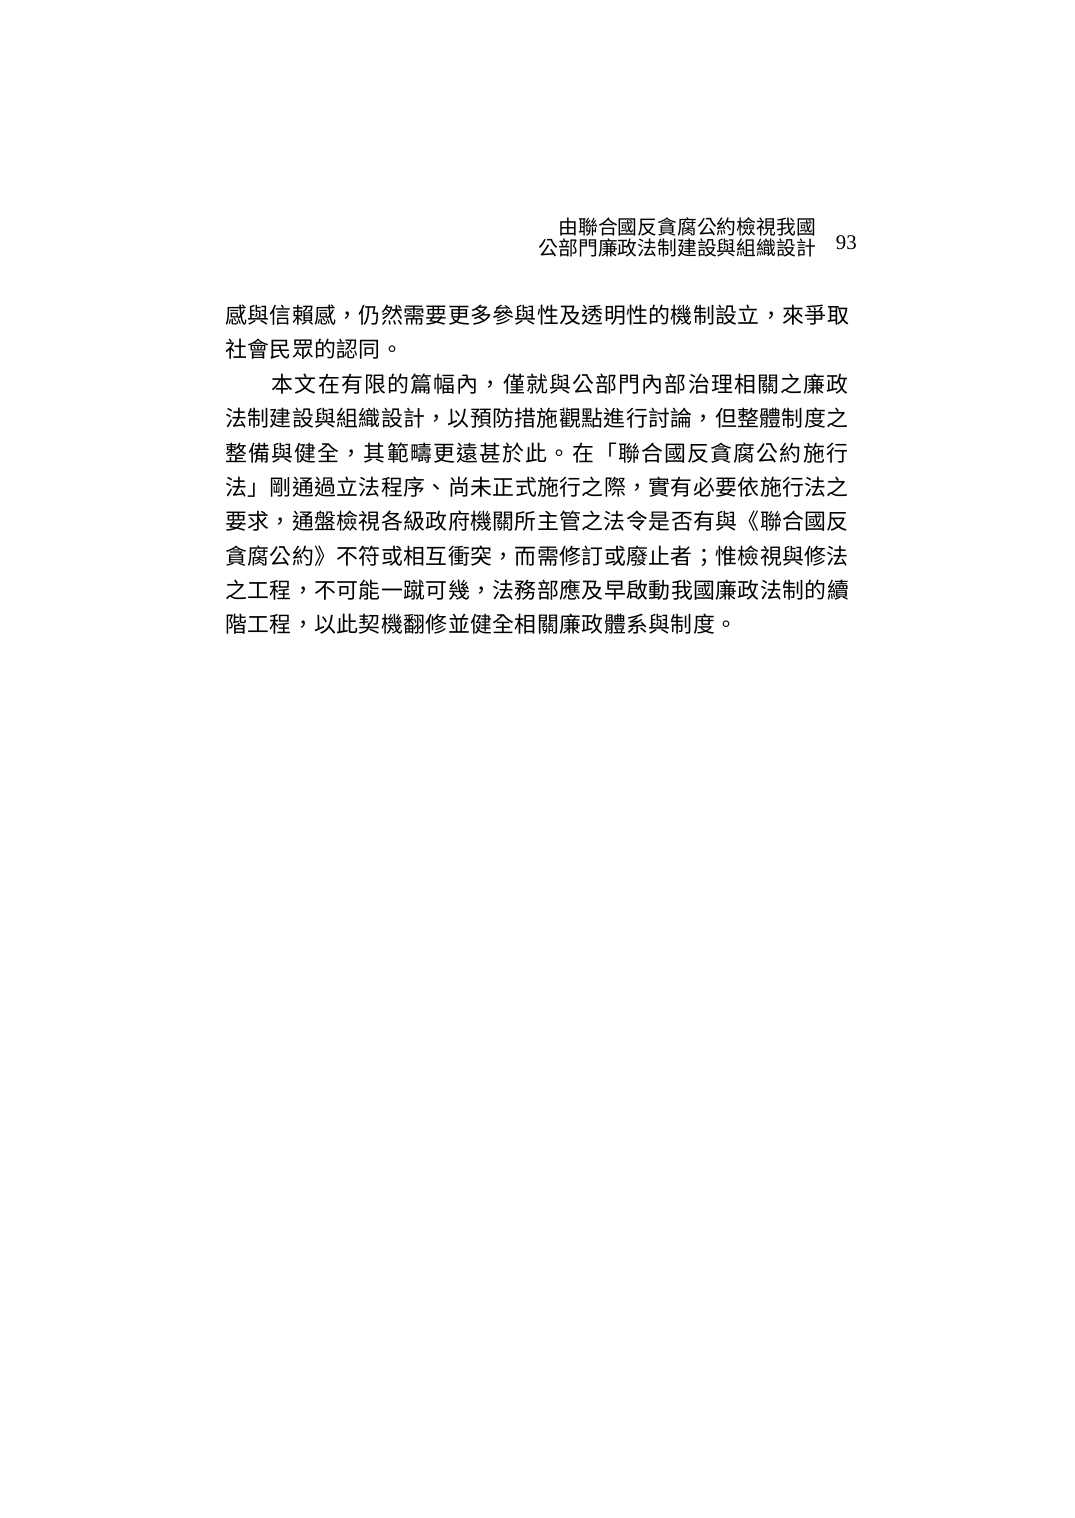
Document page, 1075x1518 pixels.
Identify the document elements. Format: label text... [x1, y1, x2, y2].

text 感與信賴感，仍然需要更多參與性及透明性的機制設立，來爭取社會民眾的認同。 [225, 295, 850, 364]
text 本文在有限的篇幅內，僅就與公部門內部治理相關之廉政法制建設與組織設計，以預防措施觀點進行討論，但整體制度之整備與健全，其範疇更遠甚於此。在「聯合國反貪腐公約施行法」剛通過立法程序、尚未正式施行之際，實有必要依施行法之要求，通盤檢視各級政府機關所主管之法令是否有與《聯合國反貪腐公約》不符或相互衝突，而需修訂或廢止者；惟檢視與修法之工程，不可能一蹴可幾，法務部應及早啟動我國廉政法制的續階工程，以此契機翻修並健全相關廉政體系與制度。 [225, 364, 850, 639]
